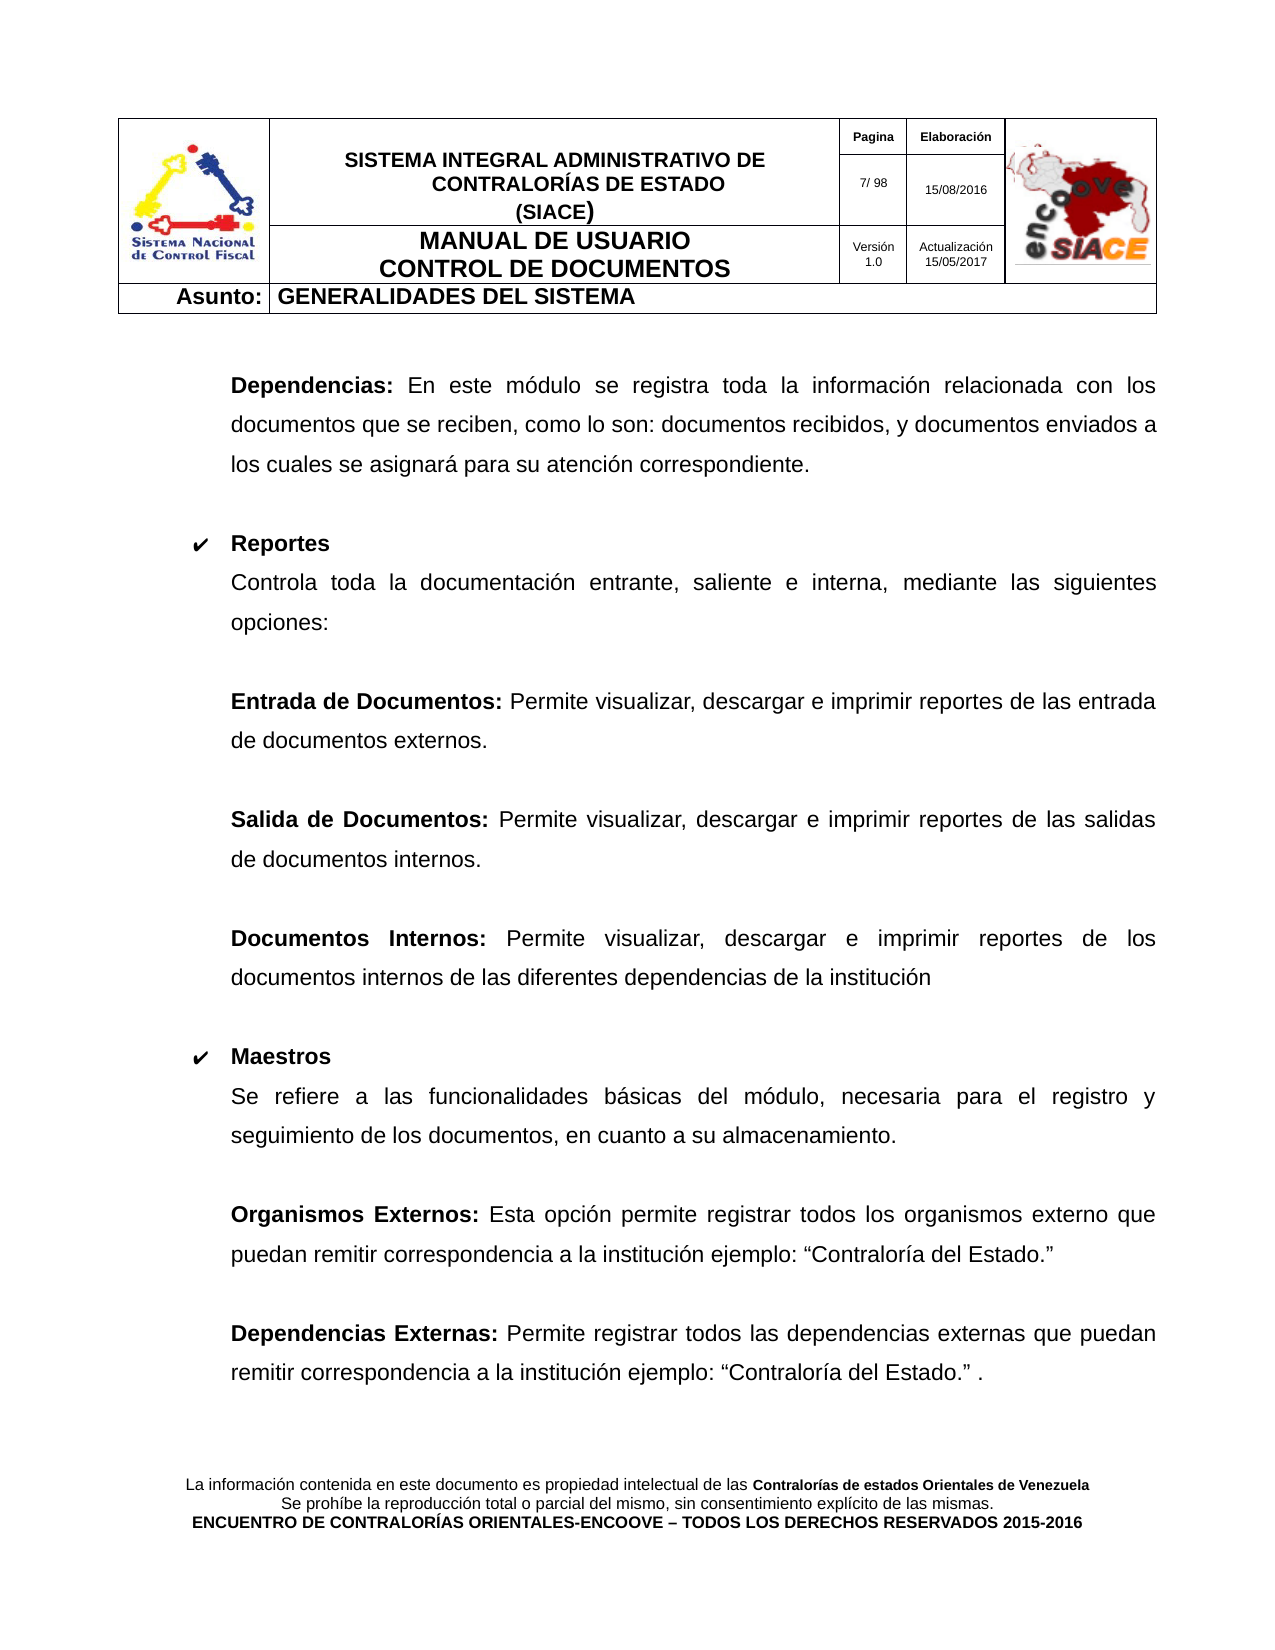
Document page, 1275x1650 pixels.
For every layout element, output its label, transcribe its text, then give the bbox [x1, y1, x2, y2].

list Entrada de Documentos: Permite visualizar, descargar e imprimir reportes de las entrada de documentos externos. [193, 688, 1157, 754]
list Reportes [193, 530, 1157, 556]
picture [121, 140, 267, 266]
list Salida de Documentos: Permite visualizar, descargar e imprimir reportes de las salidas de documentos internos. [193, 806, 1157, 872]
list Controla toda la documentación entrante, saliente e interna, mediante las siguientes opciones: [193, 569, 1157, 635]
list Organismos Externos: Esta opción permite registrar todos los organismos externo que puedan remitir correspondencia a la institución ejemplo: “Contraloría del Estado.” [193, 1201, 1157, 1267]
list Documentos Internos: Permite visualizar, descargar e imprimir reportes de los documentos internos de las diferentes dependencias de la institución [193, 925, 1157, 991]
list Maestros [193, 1043, 1157, 1069]
list Se refiere a las funcionalidades básicas del módulo, necesaria para el registro y seguimiento de los documentos, en cuanto a su almacenamiento. [193, 1083, 1157, 1148]
list Dependencias: En este módulo se registra toda la información relacionada con los documentos que se reciben, como lo son: documentos recibidos, y documentos enviados a los cuales se asignará para su atención correspondiente. [193, 372, 1157, 477]
picture [1006, 140, 1151, 266]
list Dependencias Externas: Permite registrar todos las dependencias externas que puedan remitir correspondencia a la institución ejemplo: “Contraloría del Estado.” . [193, 1319, 1157, 1385]
